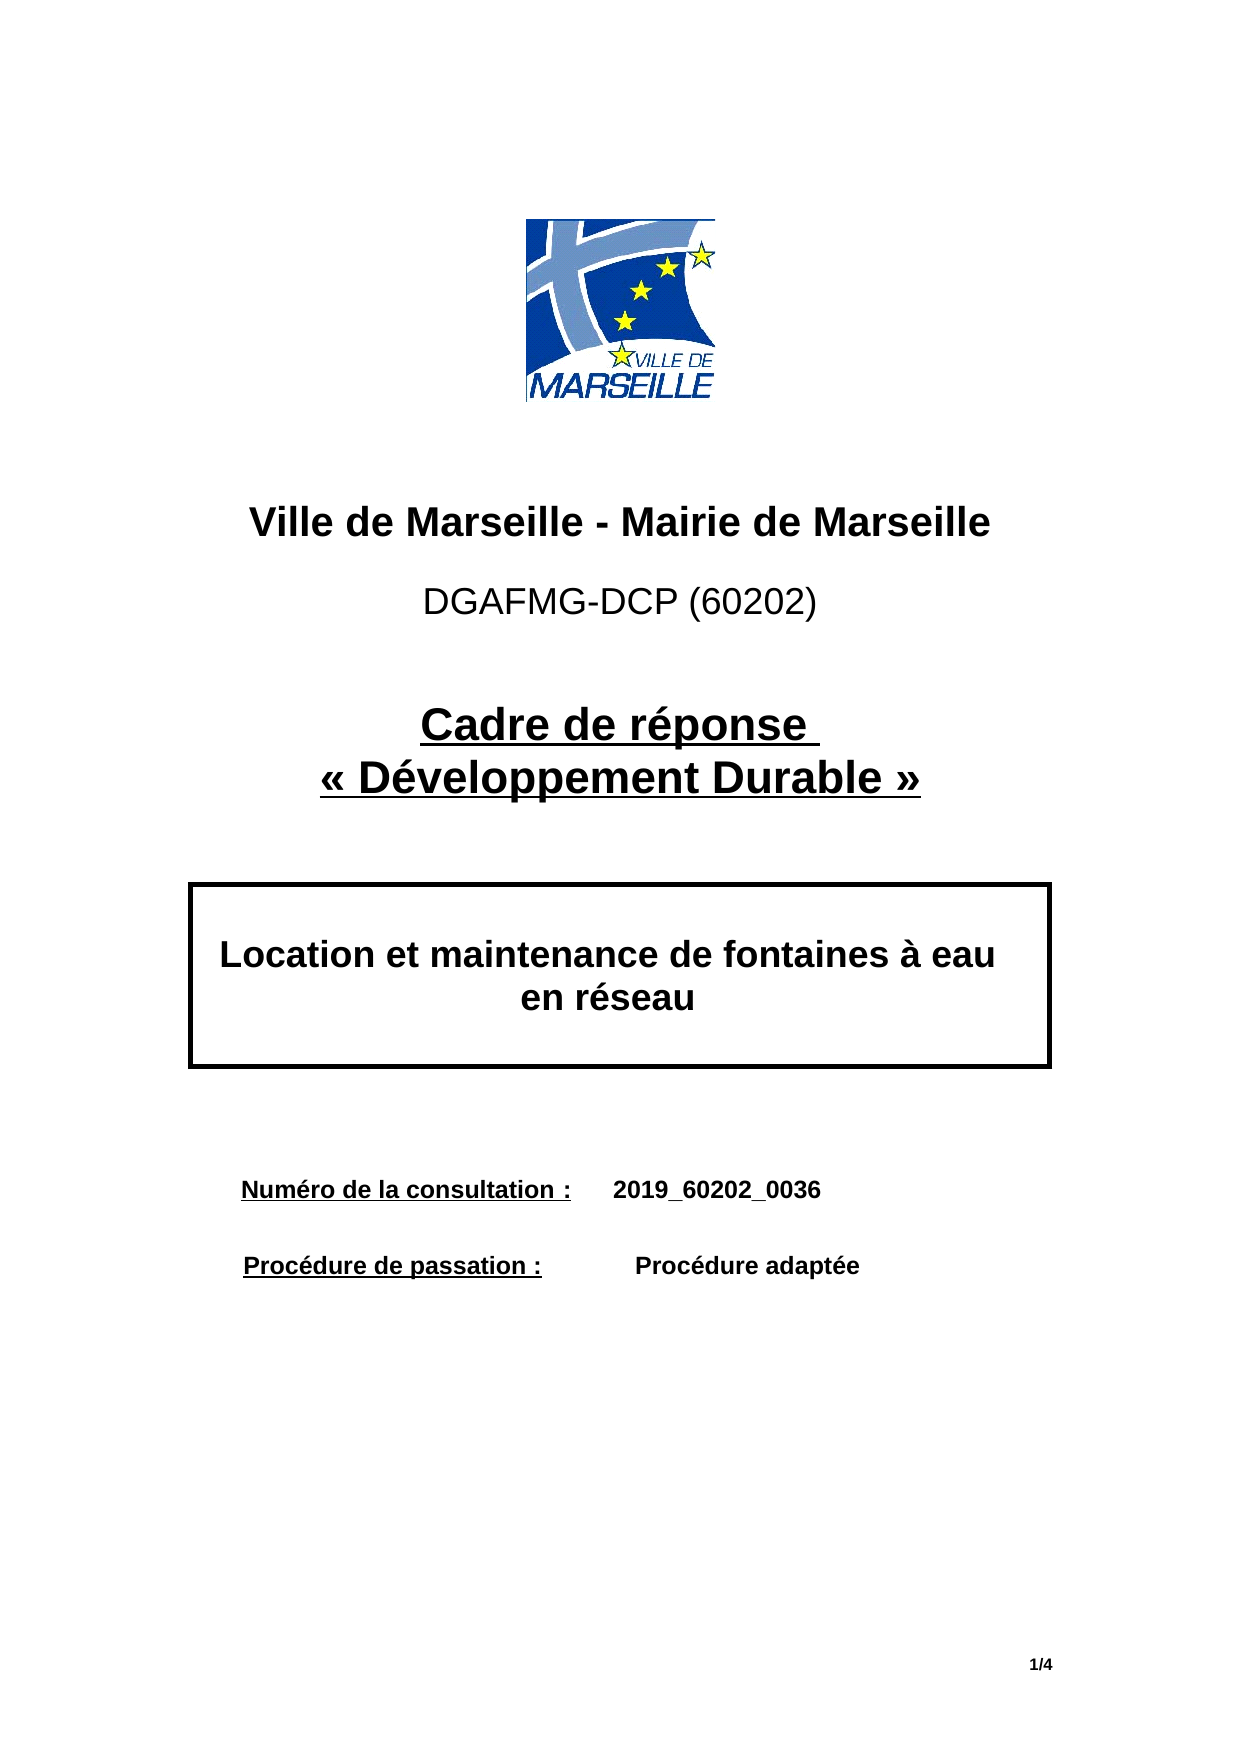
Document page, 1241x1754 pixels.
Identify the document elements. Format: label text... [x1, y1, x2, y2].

text Numéro de la consultation : 2019_60202_0036 [241, 1174, 1052, 1203]
text Ville de Marseille - Mairie de Marseille [188, 497, 1052, 545]
text Location et maintenance de fontaines à eau en réseau [193, 925, 1047, 1019]
text DGAFMG-DCP (60202) [188, 579, 1052, 622]
text Cadre de réponse [188, 698, 1052, 750]
text Procédure de passation : Procédure adaptée [243, 1251, 1052, 1280]
text « Développement Durable » [188, 750, 1052, 803]
